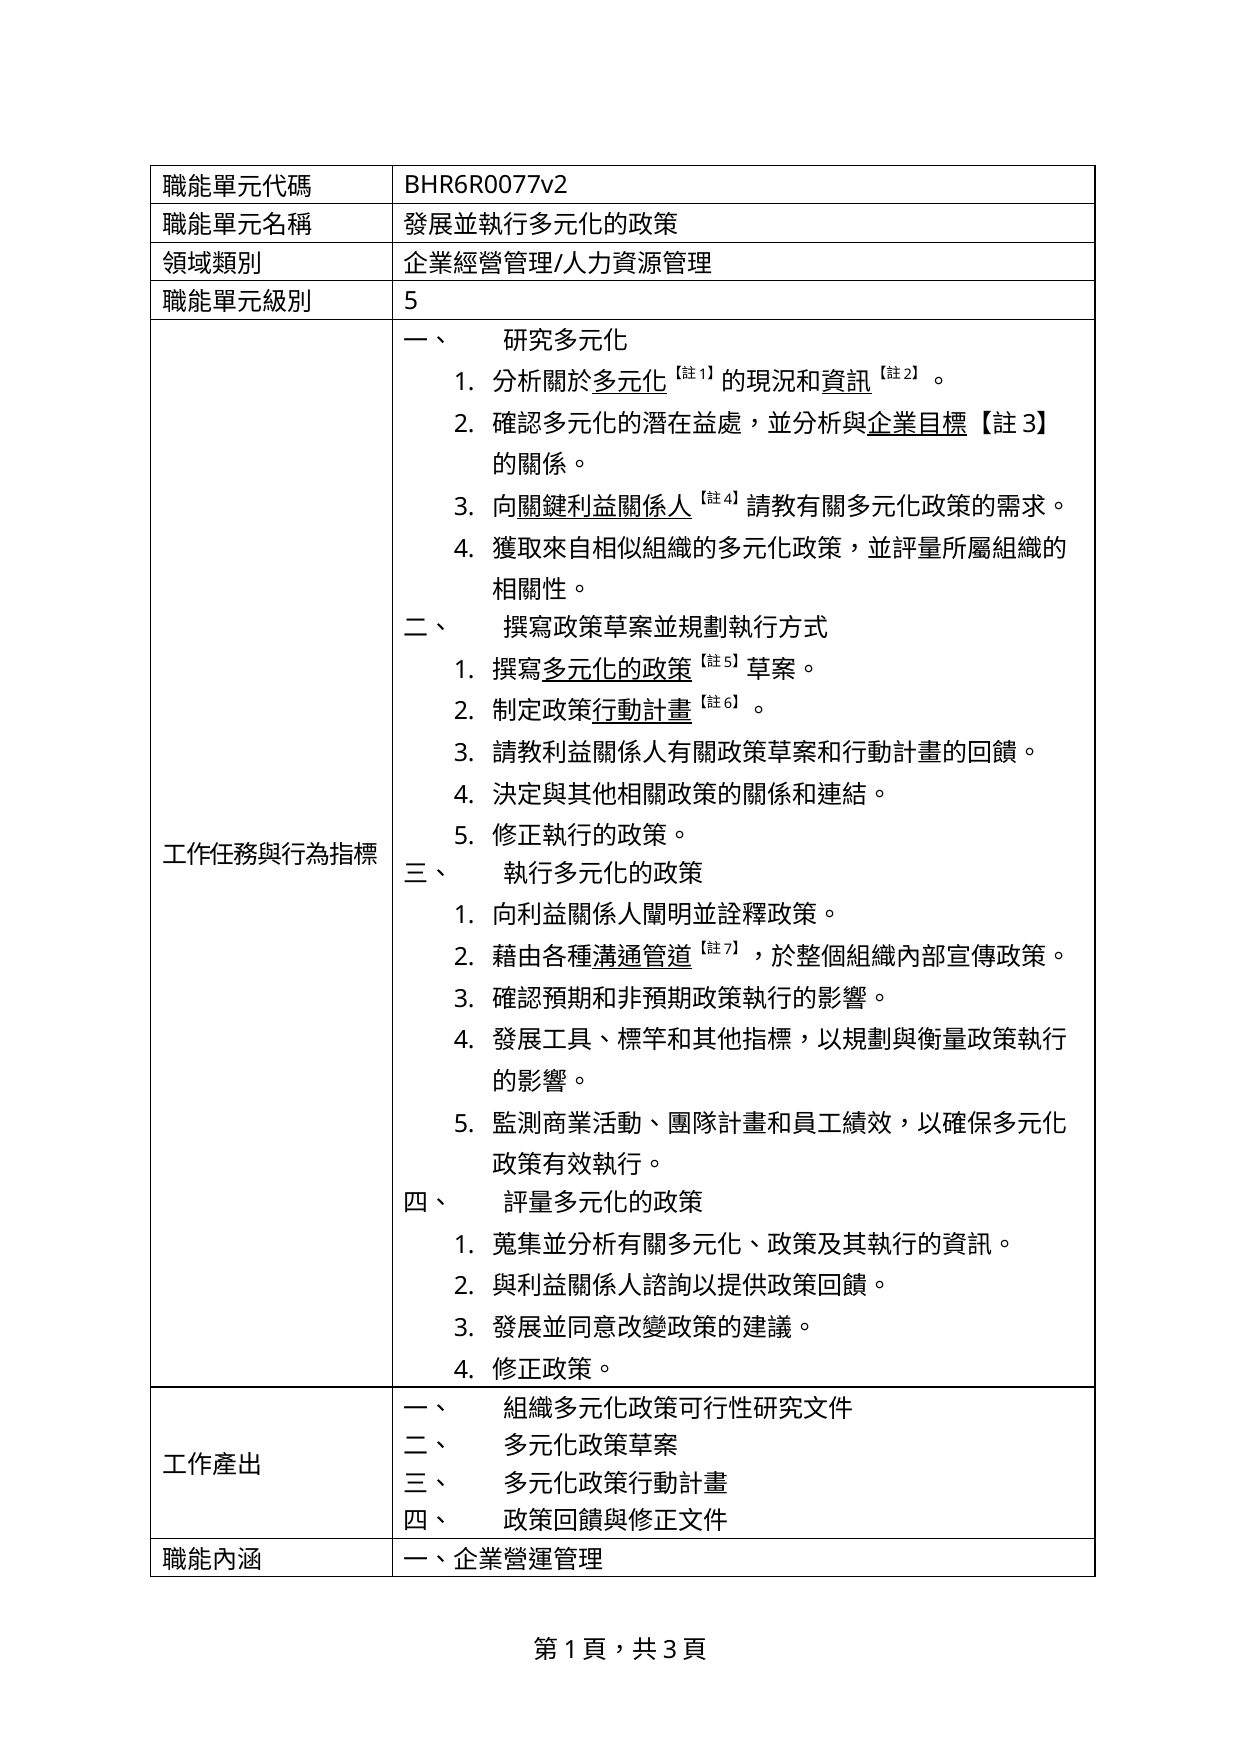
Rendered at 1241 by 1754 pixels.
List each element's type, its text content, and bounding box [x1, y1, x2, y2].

table_cell 企業經營管理/人力資源管理 [393, 243, 1094, 280]
table_cell 職能單元級別 [151, 281, 392, 319]
table_cell 5 [393, 281, 1094, 319]
table_cell 一、企業營運管理 [393, 1539, 1094, 1576]
table_cell 組織多元化政策可行性研究文件 多元化政策草案 多元化政策行動計畫 政策回饋與修正文件 [393, 1388, 1094, 1537]
table_cell 領域類別 [151, 243, 392, 280]
table_header 職能單元代碼 [151, 166, 392, 203]
table_cell 職能內涵 [151, 1539, 392, 1576]
table_cell 工作任務與行為指標 [151, 320, 392, 1386]
table_header BHR6R0077v2 [393, 166, 1094, 203]
table_cell 發展並執行多元化的政策 [393, 204, 1094, 242]
table_cell 職能單元名稱 [151, 204, 392, 242]
table_cell 研究多元化 分析關於多元化【註1】的現況和資訊【註2】。 確認多元化的潛在益處，並分析與企業目標【註3】的關係。 向關鍵利益關係人【註4】請教有關多元化政策的需求。 獲取來自相似組織的多元化政策，並評量所屬組織的相關性。 撰寫政策草案並規劃執行方式 撰寫多元化的政策【註5】草案。 制定政策行動計畫【註6】。 請教利益關係人有關政策草案和行動計畫的回饋。 決定與其他相關政策的關係和連結。 修正執行的政策。 執行多元化的政策 向利益關係人闡明並詮釋政策。 藉由各種溝通管道【註7】，於整個組織內部宣傳政策。 確認預期和非預期政策執行的影響。 發展工具、標竿和其他指標，以規劃與衡量政策執行的影響。 監測商業活動、團隊計畫和員工績效，以確保多元化政策有效執行。 評量多元化的政策 蒐集並分析有關多元化、政策及其執行的資訊。 與利益關係人諮詢以提供政策回饋。 發展並同意改變政策的建議。 修正政策。 [393, 320, 1094, 1386]
table_cell 工作產出 [151, 1388, 392, 1537]
